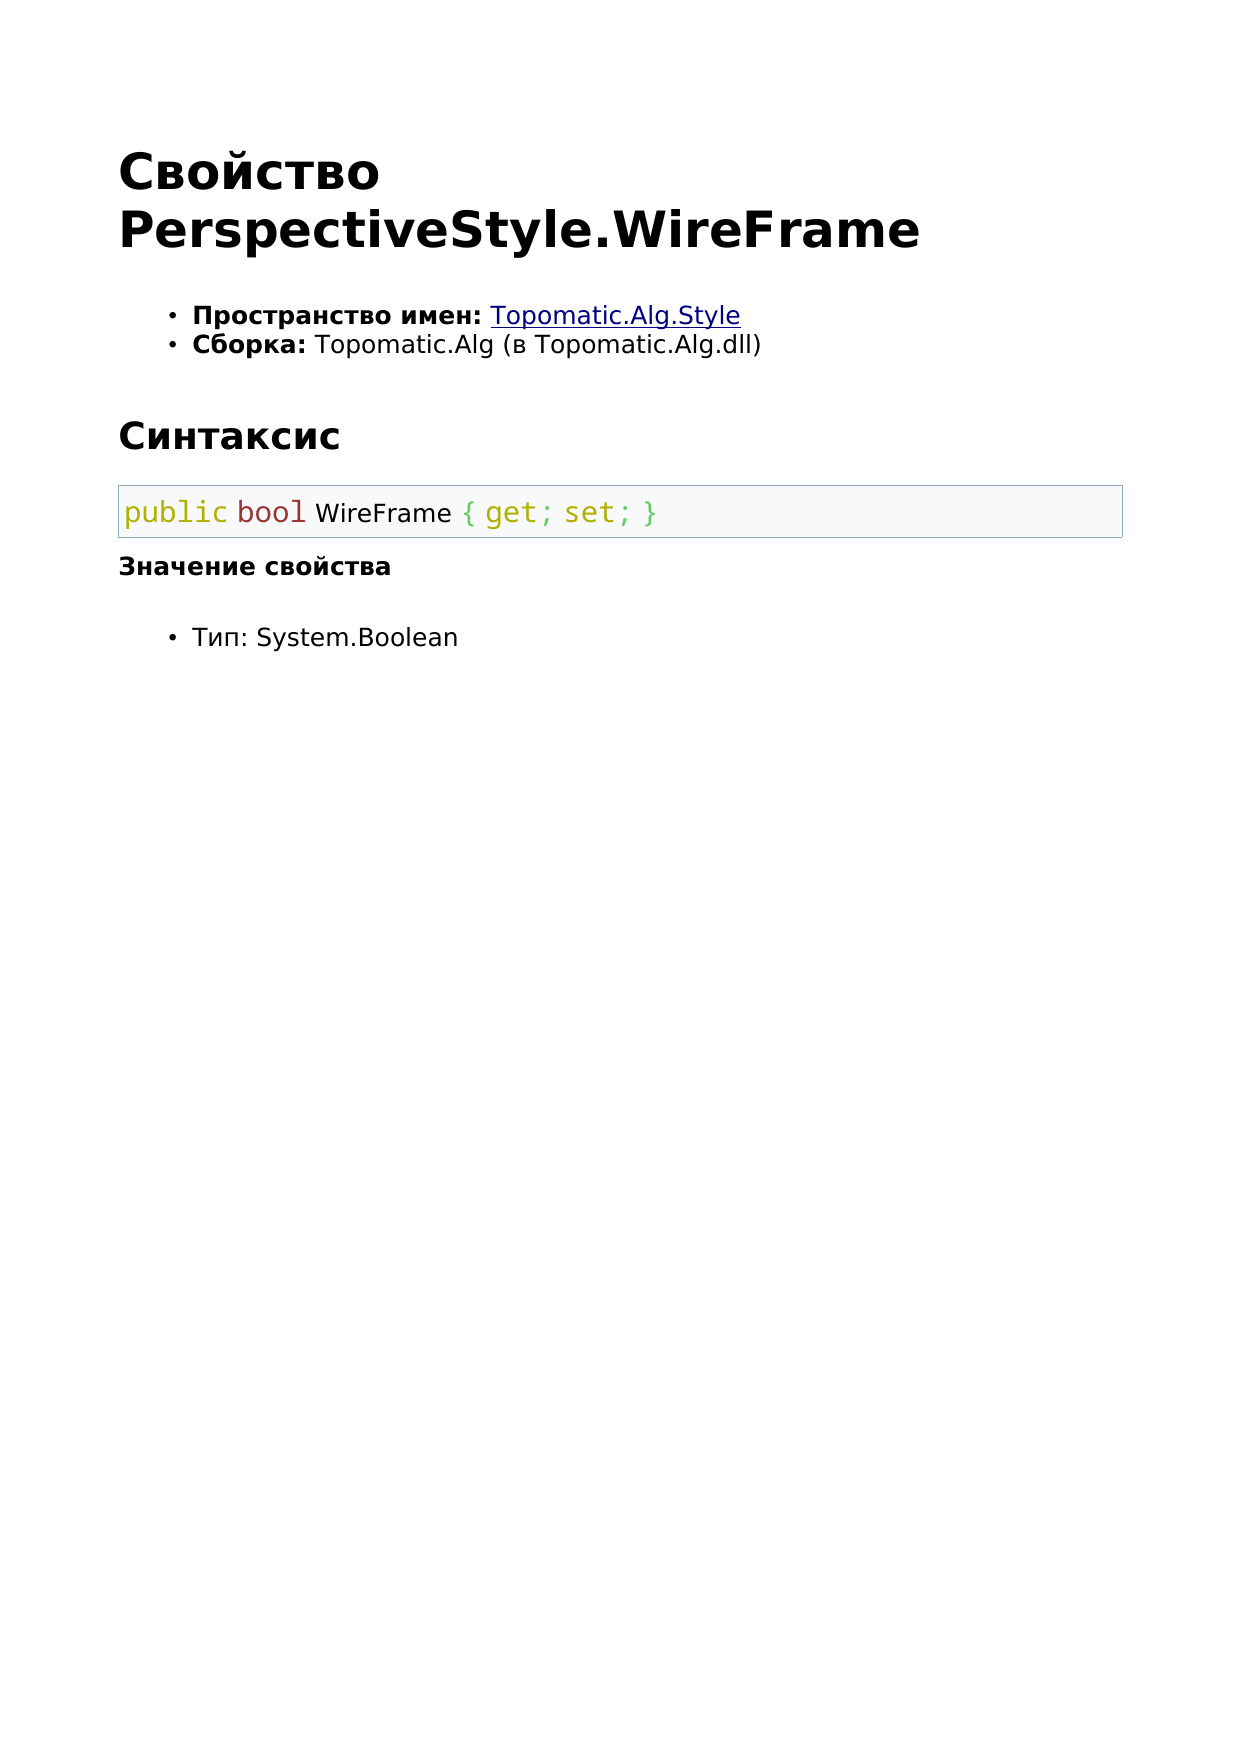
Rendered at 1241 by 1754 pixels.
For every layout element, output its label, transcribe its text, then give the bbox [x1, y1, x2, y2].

list Пространство имен: Topomatic.Alg.Style [177, 302, 1122, 331]
subtitle Свойство PerspectiveStyle.WireFrame [118, 143, 1122, 259]
table_header public bool WireFrame { get; set; } [119, 486, 1122, 537]
subtitle Синтаксис [118, 414, 1122, 458]
list Тип: System.Boolean [177, 623, 1122, 652]
list Сборка: Topomatic.Alg (в Topomatic.Alg.dll) [177, 331, 1122, 360]
text Значение свойства [118, 552, 1122, 581]
